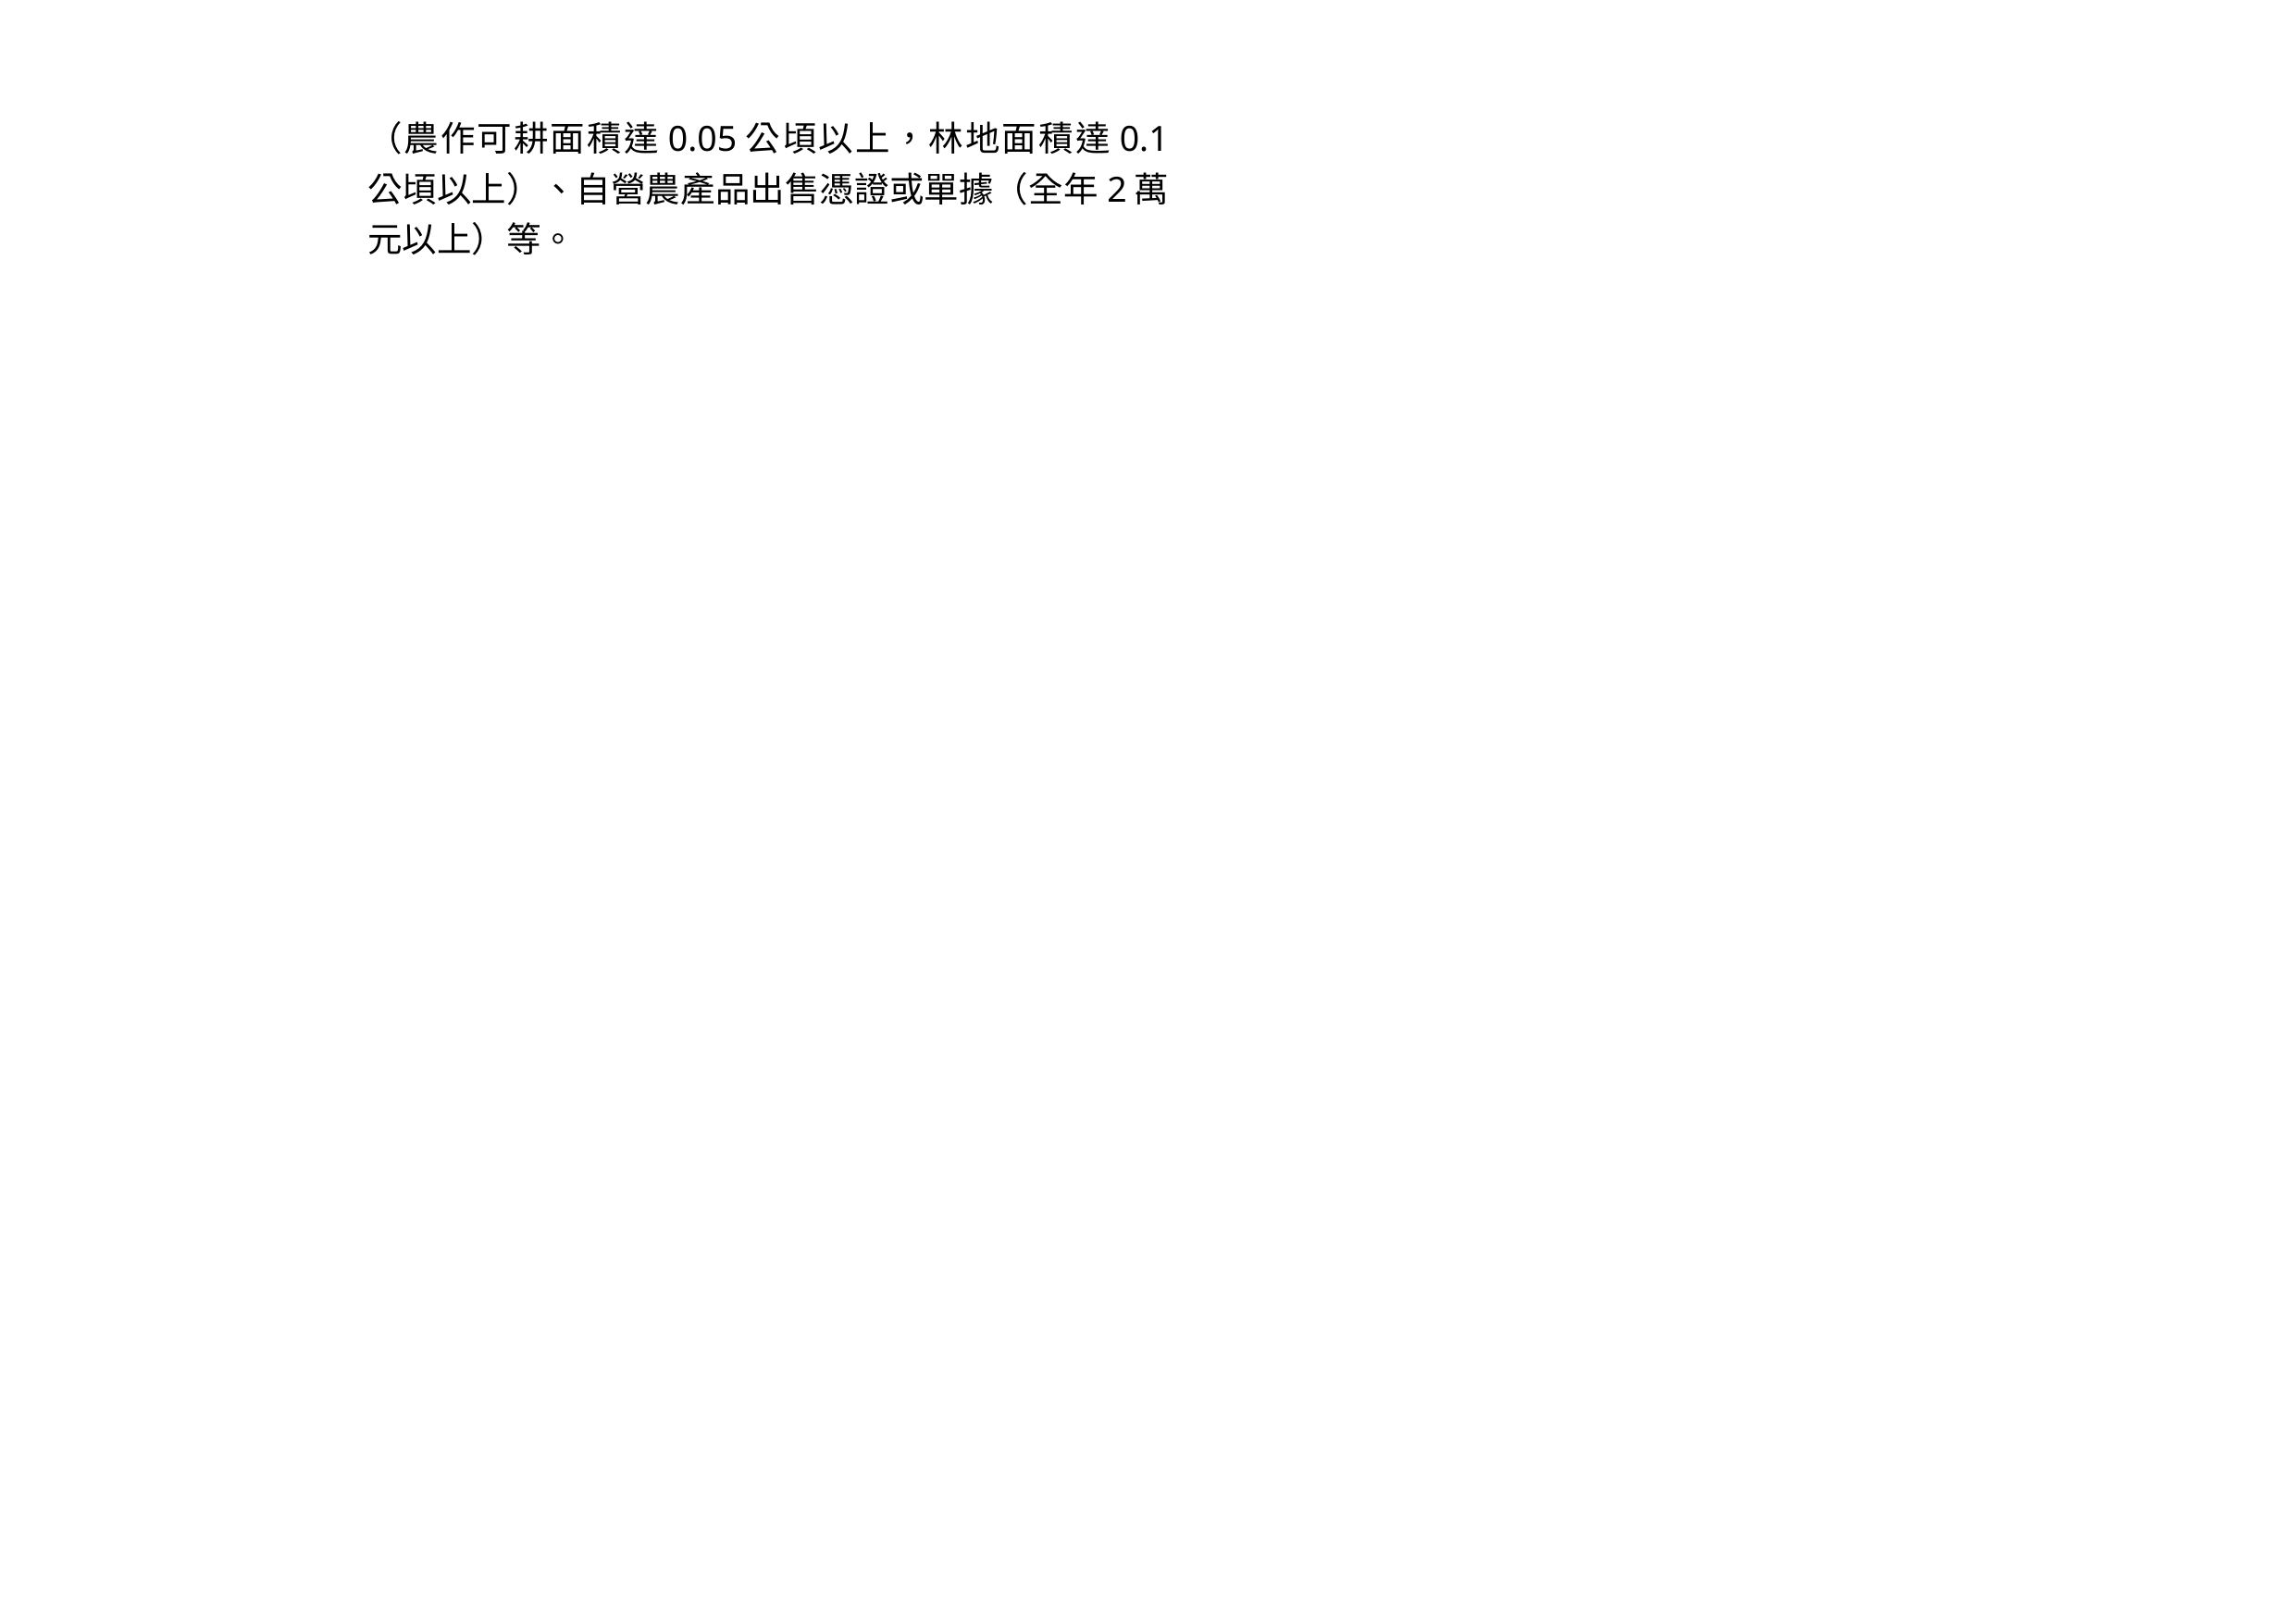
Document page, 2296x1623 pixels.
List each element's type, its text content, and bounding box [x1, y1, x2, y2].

list （農作可耕面積達0.05公頃以上，林地面積達0.1公頃以上）、自營農產品出售憑證或單據（全年2萬元以上）等。 [289, 111, 1169, 262]
